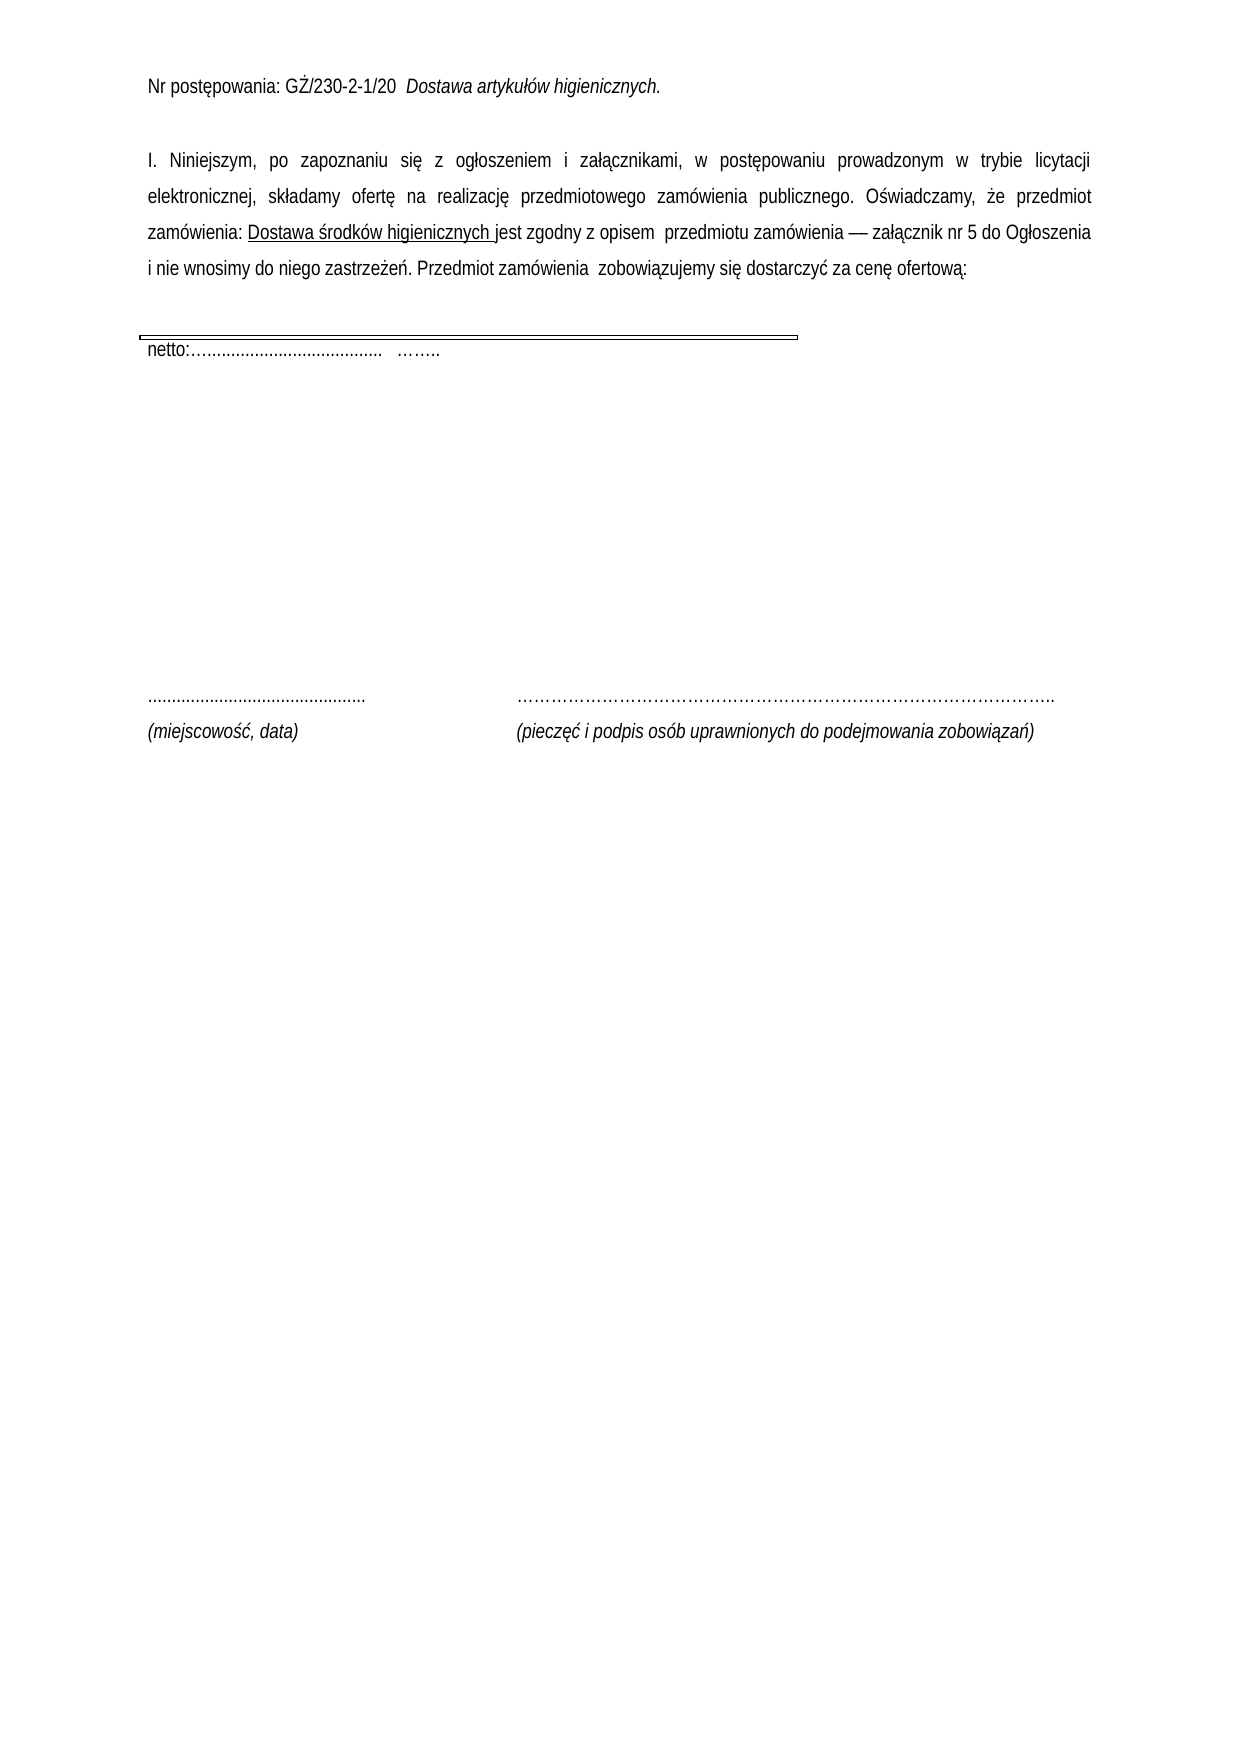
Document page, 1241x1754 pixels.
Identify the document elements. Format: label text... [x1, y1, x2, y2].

text I. Niniejszym, po zapoznaniu się z ogłoszeniem i załącznikami, w postępowaniu prowadzonym w trybie licytacji elektronicznej, składamy ofertę na realizację przedmiotowego zamówienia publicznego. Oświadczamy, że przedmiot zamówienia: Dostawa środków higienicznych jest zgodny z opisem przedmiotu zamówienia –– załącznik nr 5 do Ogłoszenia i nie wnosimy do niego zastrzeżeń. Przedmiot zamówienia zobowiązujemy się dostarczyć za cenę ofertową: [148, 148, 1092, 279]
text (miejscowość, data) (pieczęć i podpis osób uprawnionych do podejmowania zobowiązań) [148, 719, 1092, 743]
text .............................................. ………………………………………………………………………………….. [148, 683, 1092, 707]
